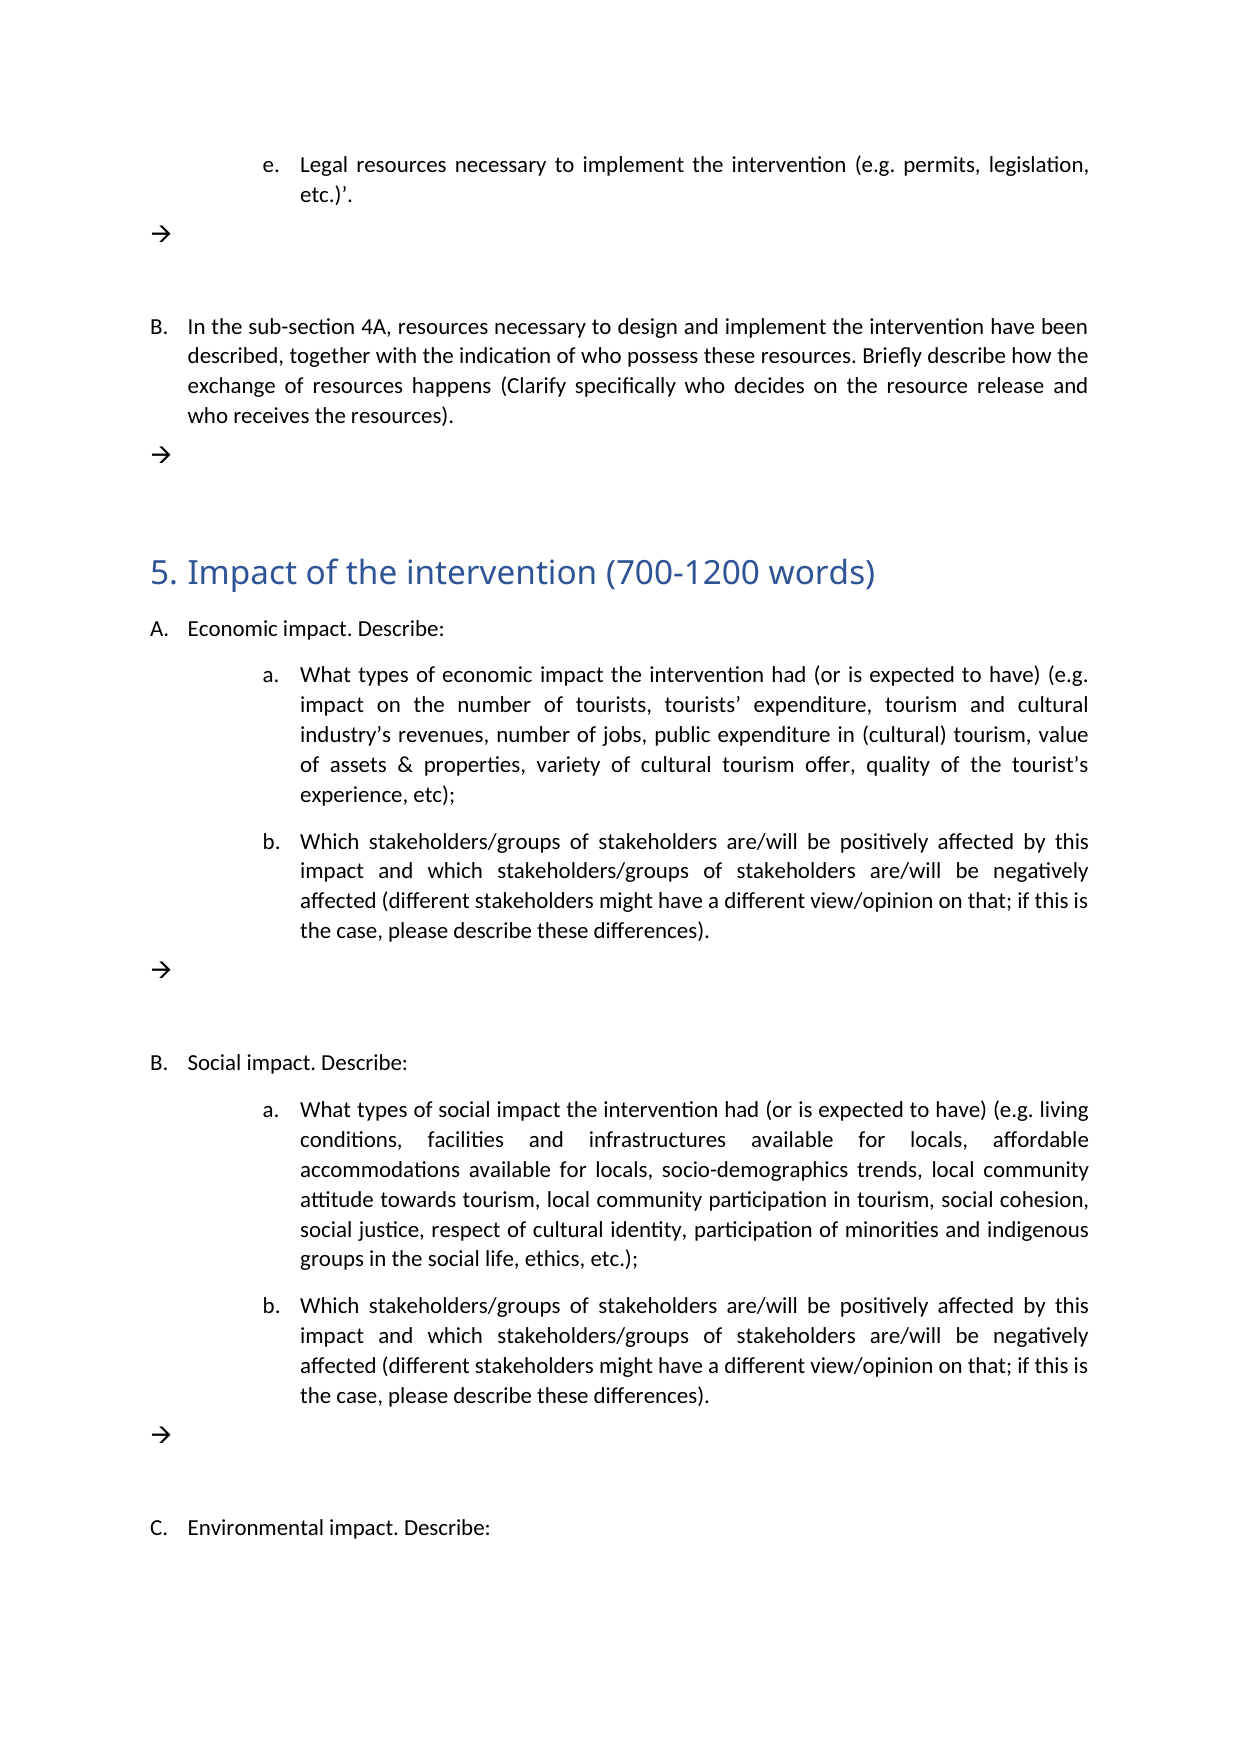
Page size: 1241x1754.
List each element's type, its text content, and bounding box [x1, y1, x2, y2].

text  [150, 226, 1090, 247]
list What types of economic impact the intervention had (or is expected to have) (e.g. impact on the number of tourists, tourists’ expenditure, tourism and cultural industry’s revenues, number of jobs, public expenditure in (cultural) tourism, value of assets & properties, variety of cultural tourism offer, quality of the tourist’s experience, etc); [262, 661, 1090, 808]
list In the sub-section 4A, resources necessary to design and implement the intervention have been described, together with the indication of who possess these resources. Briefly describe how the exchange of resources happens (Clarify specifically who decides on the resource release and who receives the resources). [150, 312, 1090, 429]
subtitle Impact of the intervention (700-1200 words) [150, 549, 1090, 594]
list Which stakeholders/groups of stakeholders are/will be positively affected by this impact and which stakeholders/groups of stakeholders are/will be negatively affected (different stakeholders might have a different view/opinion on that; if this is the case, please describe these differences). [262, 1291, 1090, 1409]
list What types of social impact the intervention had (or is expected to have) (e.g. living conditions, facilities and infrastructures available for locals, affordable accommodations available for locals, socio-demographics trends, local community attitude towards tourism, local community participation in tourism, social cohesion, social justice, respect of cultural identity, participation of minorities and indigenous groups in the social life, ethics, etc.); [262, 1095, 1090, 1273]
text  [150, 447, 1090, 468]
list Environmental impact. Describe: [150, 1513, 1090, 1541]
list Economic impact. Describe: [150, 614, 1090, 642]
list Which stakeholders/groups of stakeholders are/will be positively affected by this impact and which stakeholders/groups of stakeholders are/will be negatively affected (different stakeholders might have a different view/opinion on that; if this is the case, please describe these differences). [262, 827, 1090, 944]
list Social impact. Describe: [150, 1048, 1090, 1077]
text  [150, 963, 1090, 984]
list Legal resources necessary to implement the intervention (e.g. permits, legislation, etc.)’. [262, 150, 1090, 208]
text  [150, 1427, 1090, 1448]
